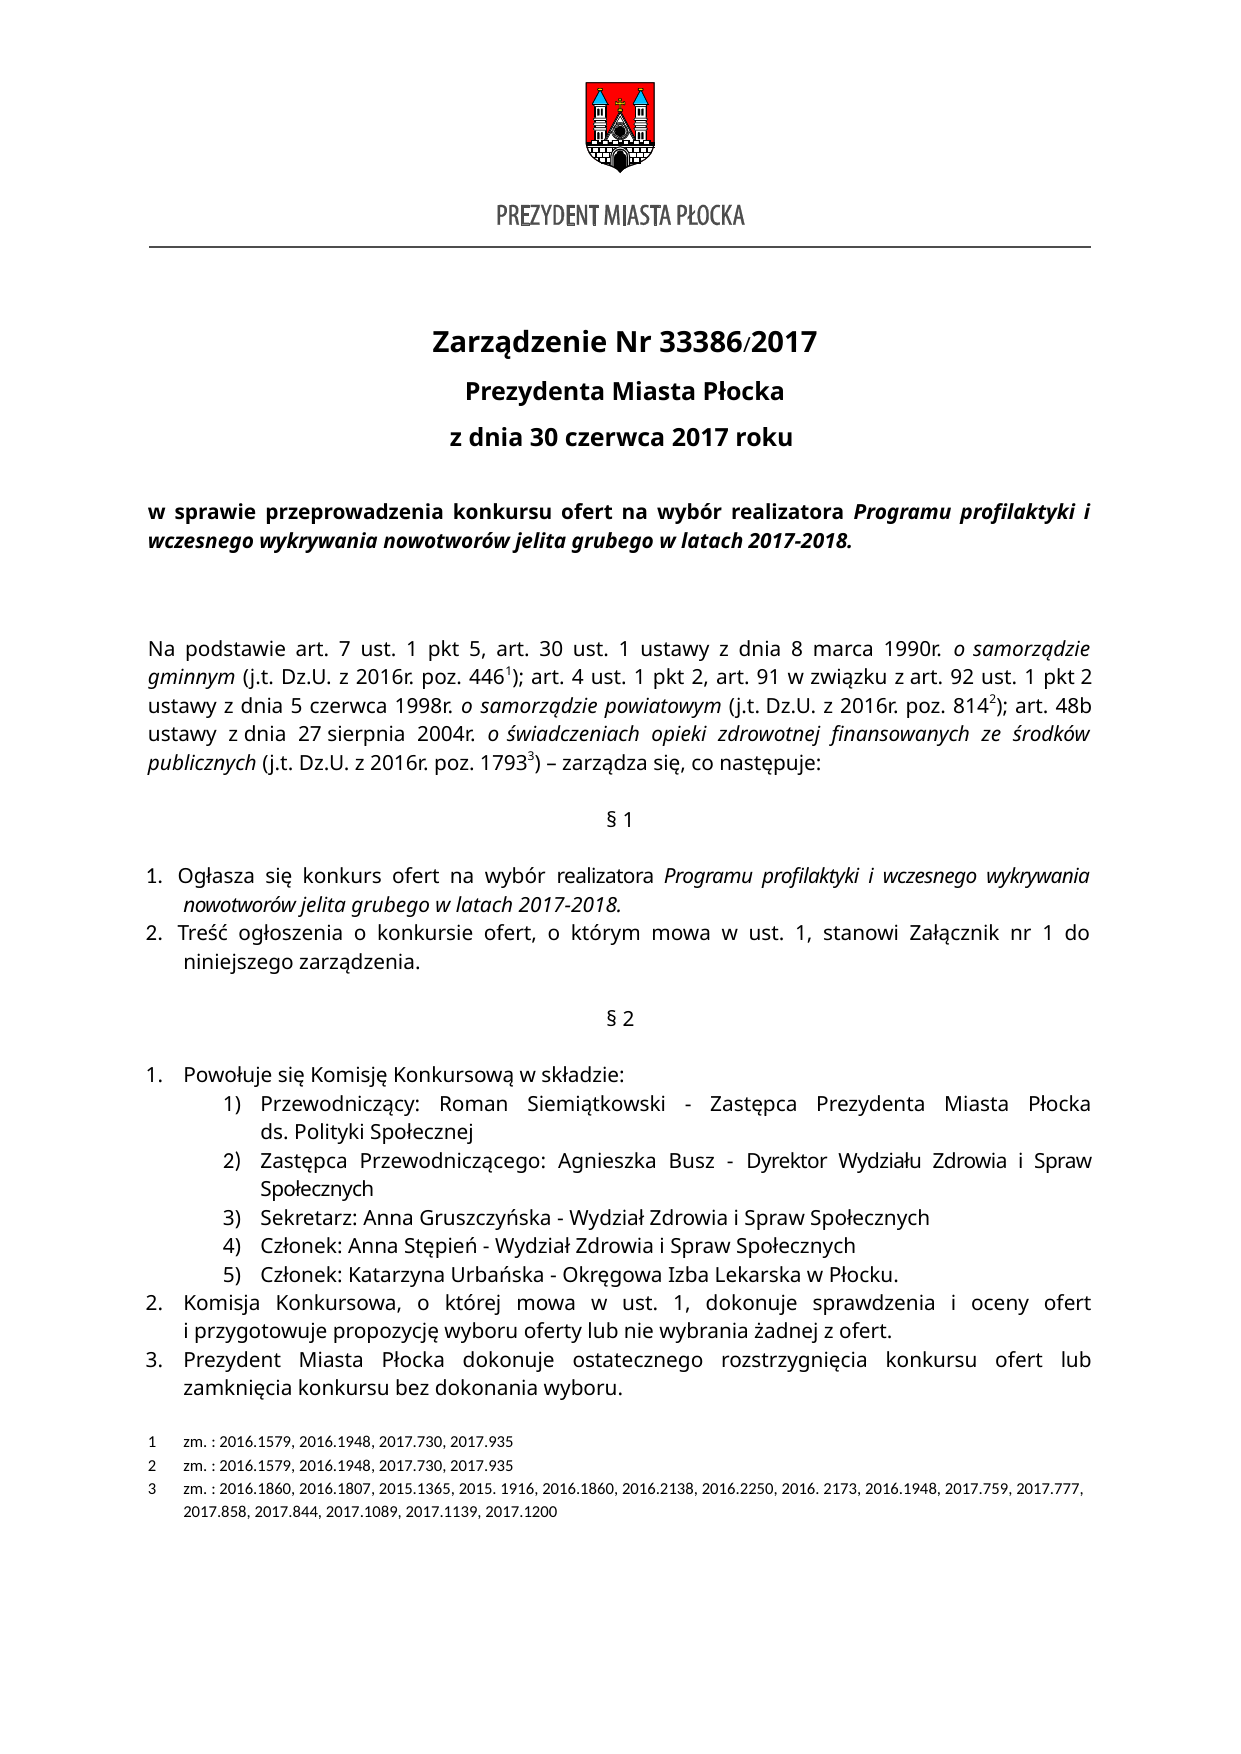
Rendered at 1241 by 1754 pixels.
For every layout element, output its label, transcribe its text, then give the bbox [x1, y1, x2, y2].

list Członek: Katarzyna Urbańska - Okręgowa Izba Lekarska w Płocku. [223, 1260, 1092, 1288]
list Komisja Konkursowa, o której mowa w ust. 1, dokonuje sprawdzenia i oceny ofert i przygotowuje propozycję wyboru oferty lub nie wybrania żadnej z ofert. [145, 1288, 1092, 1345]
text Na podstawie art. 7 ust. 1 pkt 5, art. 30 ust. 1 ustawy z dnia 8 marca 1990r. o samorządzie gminnym (j.t. Dz.U. z 2016r. poz. 446); art. 4 ust. 1 pkt 2, art. 91 w związku z art. 92 ust. 1 pkt 2 ustawy z dnia 5 czerwca 1998r. o samorządzie powiatowym (j.t. Dz.U. z 2016r. poz. 814); art. 48b ustawy z dnia 27 sierpnia 2004r. o świadczeniach opieki zdrowotnej finansowanych ze środków publicznych (j.t. Dz.U. z 2016r. poz. 1793) – zarządza się, co następuje: [148, 634, 1092, 776]
table_cell w sprawie przeprowadzenia konkursu ofert na wybór realizatora Programu profilaktyki i wczesnego wykrywania nowotworów jelita grubego w latach 2017-2018. [148, 498, 1092, 567]
table_header [998, 281, 1092, 497]
list Członek: Anna Stępień - Wydział Zdrowia i Spraw Społecznych [223, 1231, 1092, 1260]
list Treść ogłoszenia o konkursie ofert, o którym mowa w ust. 1, stanowi Załącznik nr 1 do niniejszego zarządzenia. [145, 918, 1092, 975]
text zm. : 2016.1579, 2016.1948, 2017.730, 2017.935 [148, 1455, 1092, 1475]
table_header [148, 281, 252, 497]
text § 2 [148, 1004, 1092, 1032]
text § 1 [148, 805, 1092, 833]
list Przewodniczący: Roman Siemiątkowski - Zastępca Prezydenta Miasta Płocka ds. Polityki Społecznej [223, 1089, 1092, 1146]
list Sekretarz: Anna Gruszczyńska - Wydział Zdrowia i Spraw Społecznych [223, 1203, 1092, 1231]
list Powołuje się Komisję Konkursową w składzie: [145, 1061, 1092, 1089]
list Prezydent Miasta Płocka dokonuje ostatecznego rozstrzygnięcia konkursu ofert lub zamknięcia konkursu bez dokonania wyboru. [145, 1345, 1092, 1402]
text zm. : 2016.1860, 2016.1807, 2015.1365, 2015. 1916, 2016.1860, 2016.2138, 2016.2250, 2016. 2173, 2016.1948, 2017.759, 2017.777, 2017.858, 2017.844, 2017.1089, 2017.1139, 2017.1200 [148, 1478, 1092, 1522]
list Zastępca Przewodniczącego: Agnieszka Busz - Dyrektor Wydziału Zdrowia i Spraw Społecznych [223, 1146, 1092, 1203]
text zm. : 2016.1579, 2016.1948, 2017.730, 2017.935 [148, 1432, 1092, 1452]
table_header Zarządzenie Nr 33386/2017 Prezydenta Miasta Płocka z dnia 30 czerwca 2017 roku [252, 281, 998, 497]
list Ogłasza się konkurs ofert na wybór realizatora Programu profilaktyki i wczesnego wykrywania nowotworów jelita grubego w latach 2017-2018. [145, 862, 1092, 918]
